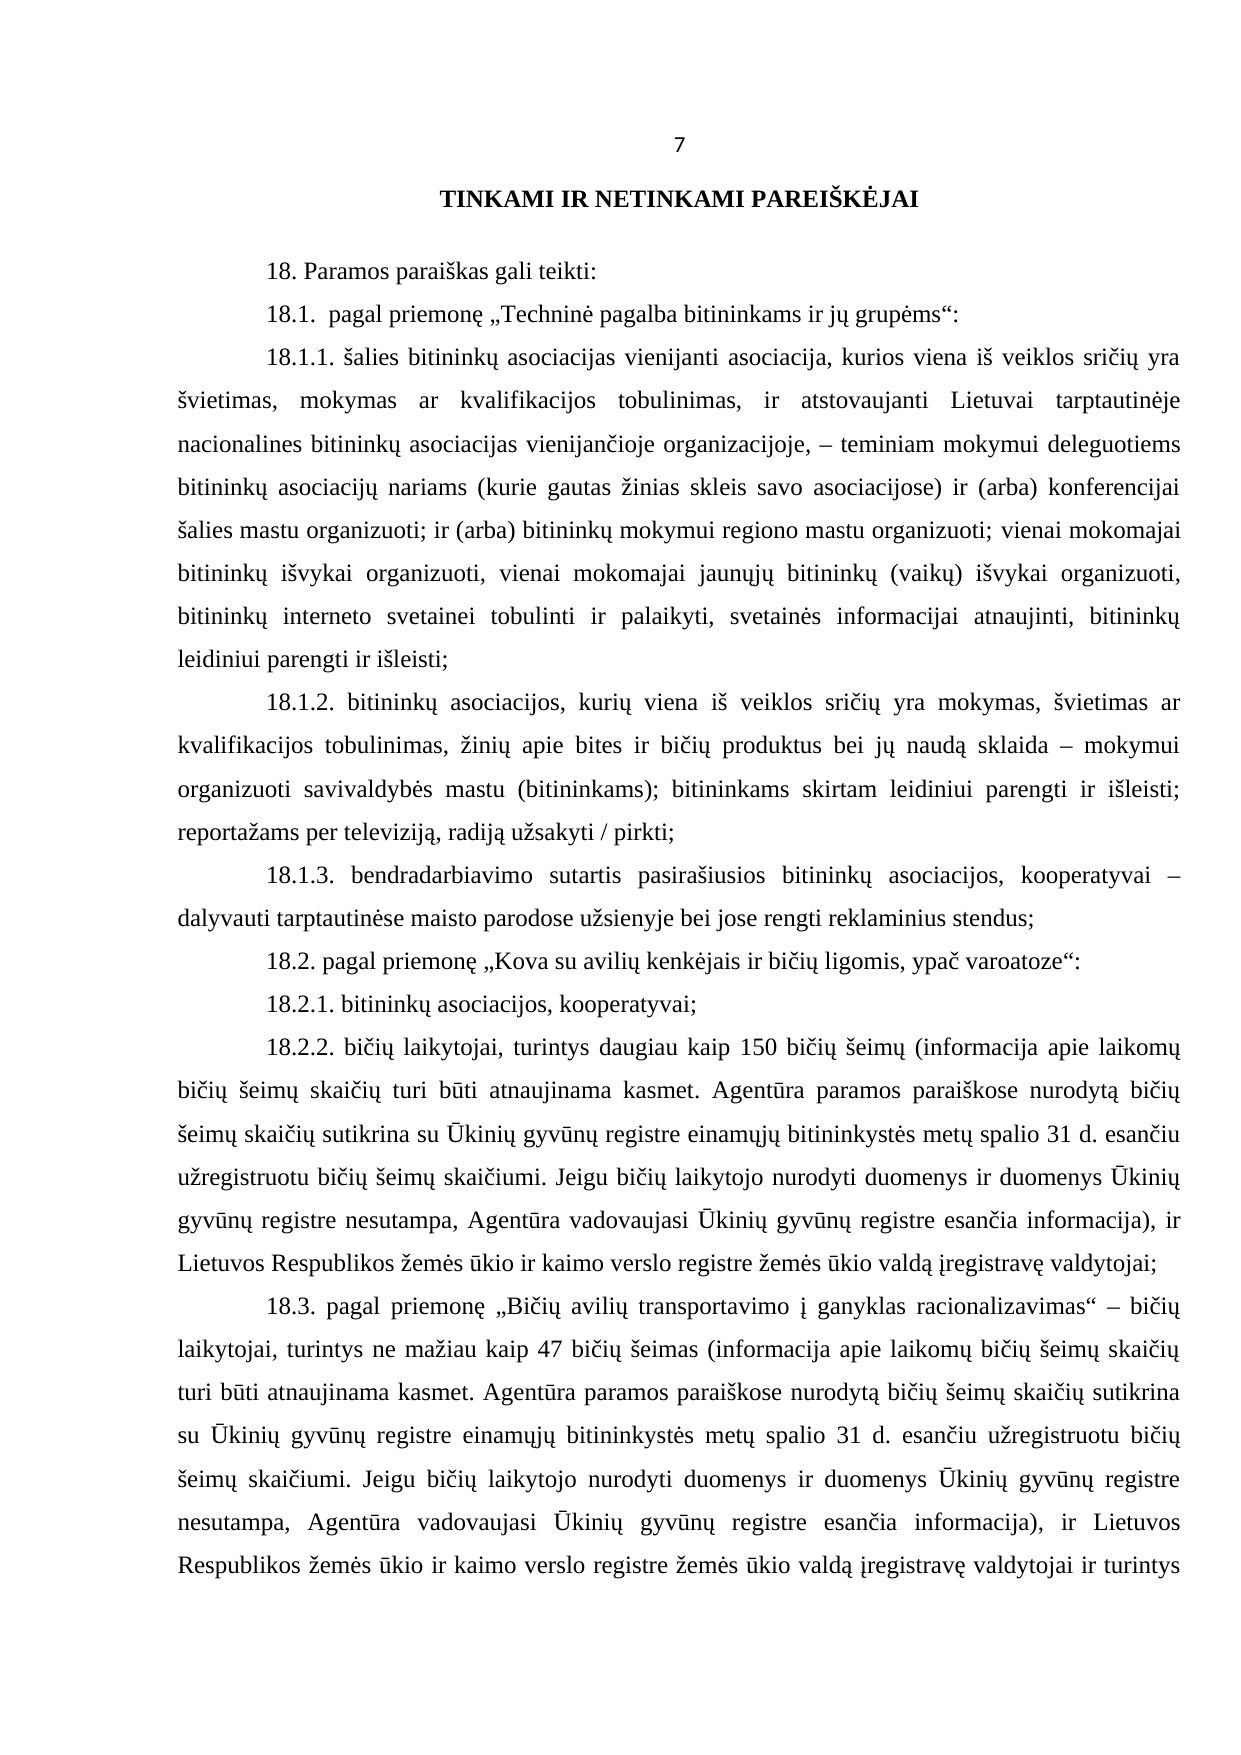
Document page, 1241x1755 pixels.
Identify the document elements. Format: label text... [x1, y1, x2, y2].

text TINKAMI IR NETINKAMI PAREIŠKĖJAI [177, 184, 1181, 213]
text 18.3. pagal priemonę „Bičių avilių transportavimo į ganyklas racionalizavimas“ – bičių laikytojai, turintys ne mažiau kaip 47 bičių šeimas (informacija apie laikomų bičių šeimų skaičių turi būti atnaujinama kasmet. Agentūra paramos paraiškose nurodytą bičių šeimų skaičių sutikrina su Ūkinių gyvūnų registre einamųjų bitininkystės metų spalio 31 d. esančiu užregistruotu bičių šeimų skaičiumi. Jeigu bičių laikytojo nurodyti duomenys ir duomenys Ūkinių gyvūnų registre nesutampa, Agentūra vadovaujasi Ūkinių gyvūnų registre esančia informacija), ir Lietuvos Respublikos žemės ūkio ir kaimo verslo registre žemės ūkio valdą įregistravę valdytojai ir turintys [177, 1291, 1181, 1579]
text 18. Paramos paraiškas gali teikti: [177, 256, 1181, 285]
text 18.2.1. bitininkų asociacijos, kooperatyvai; [177, 989, 1181, 1018]
text 18.1. pagal priemonę „Techninė pagalba bitininkams ir jų grupėms“: [177, 299, 1181, 328]
text 18.2. pagal priemonę „Kova su avilių kenkėjais ir bičių ligomis, ypač varoatoze“: [177, 946, 1181, 975]
text 18.1.1. šalies bitininkų asociacijas vienijanti asociacija, kurios viena iš veiklos sričių yra švietimas, mokymas ar kvalifikacijos tobulinimas, ir atstovaujanti Lietuvai tarptautinėje nacionalines bitininkų asociacijas vienijančioje organizacijoje, – teminiam mokymui deleguotiems bitininkų asociacijų nariams (kurie gautas žinias skleis savo asociacijose) ir (arba) konferencijai šalies mastu organizuoti; ir (arba) bitininkų mokymui regiono mastu organizuoti; vienai mokomajai bitininkų išvykai organizuoti, vienai mokomajai jaunųjų bitininkų (vaikų) išvykai organizuoti, bitininkų interneto svetainei tobulinti ir palaikyti, svetainės informacijai atnaujinti, bitininkų leidiniui parengti ir išleisti; [177, 342, 1181, 673]
text 18.1.3. bendradarbiavimo sutartis pasirašiusios bitininkų asociacijos, kooperatyvai – dalyvauti tarptautinėse maisto parodose užsienyje bei jose rengti reklaminius stendus; [177, 860, 1181, 932]
text 18.1.2. bitininkų asociacijos, kurių viena iš veiklos sričių yra mokymas, švietimas ar kvalifikacijos tobulinimas, žinių apie bites ir bičių produktus bei jų naudą sklaida – mokymui organizuoti savivaldybės mastu (bitininkams); bitininkams skirtam leidiniui parengti ir išleisti; reportažams per televiziją, radiją užsakyti / pirkti; [177, 687, 1181, 846]
text 18.2.2. bičių laikytojai, turintys daugiau kaip 150 bičių šeimų (informacija apie laikomų bičių šeimų skaičių turi būti atnaujinama kasmet. Agentūra paramos paraiškose nurodytą bičių šeimų skaičių sutikrina su Ūkinių gyvūnų registre einamųjų bitininkystės metų spalio 31 d. esančiu užregistruotu bičių šeimų skaičiumi. Jeigu bičių laikytojo nurodyti duomenys ir duomenys Ūkinių gyvūnų registre nesutampa, Agentūra vadovaujasi Ūkinių gyvūnų registre esančia informacija), ir Lietuvos Respublikos žemės ūkio ir kaimo verslo registre žemės ūkio valdą įregistravę valdytojai; [177, 1032, 1181, 1277]
